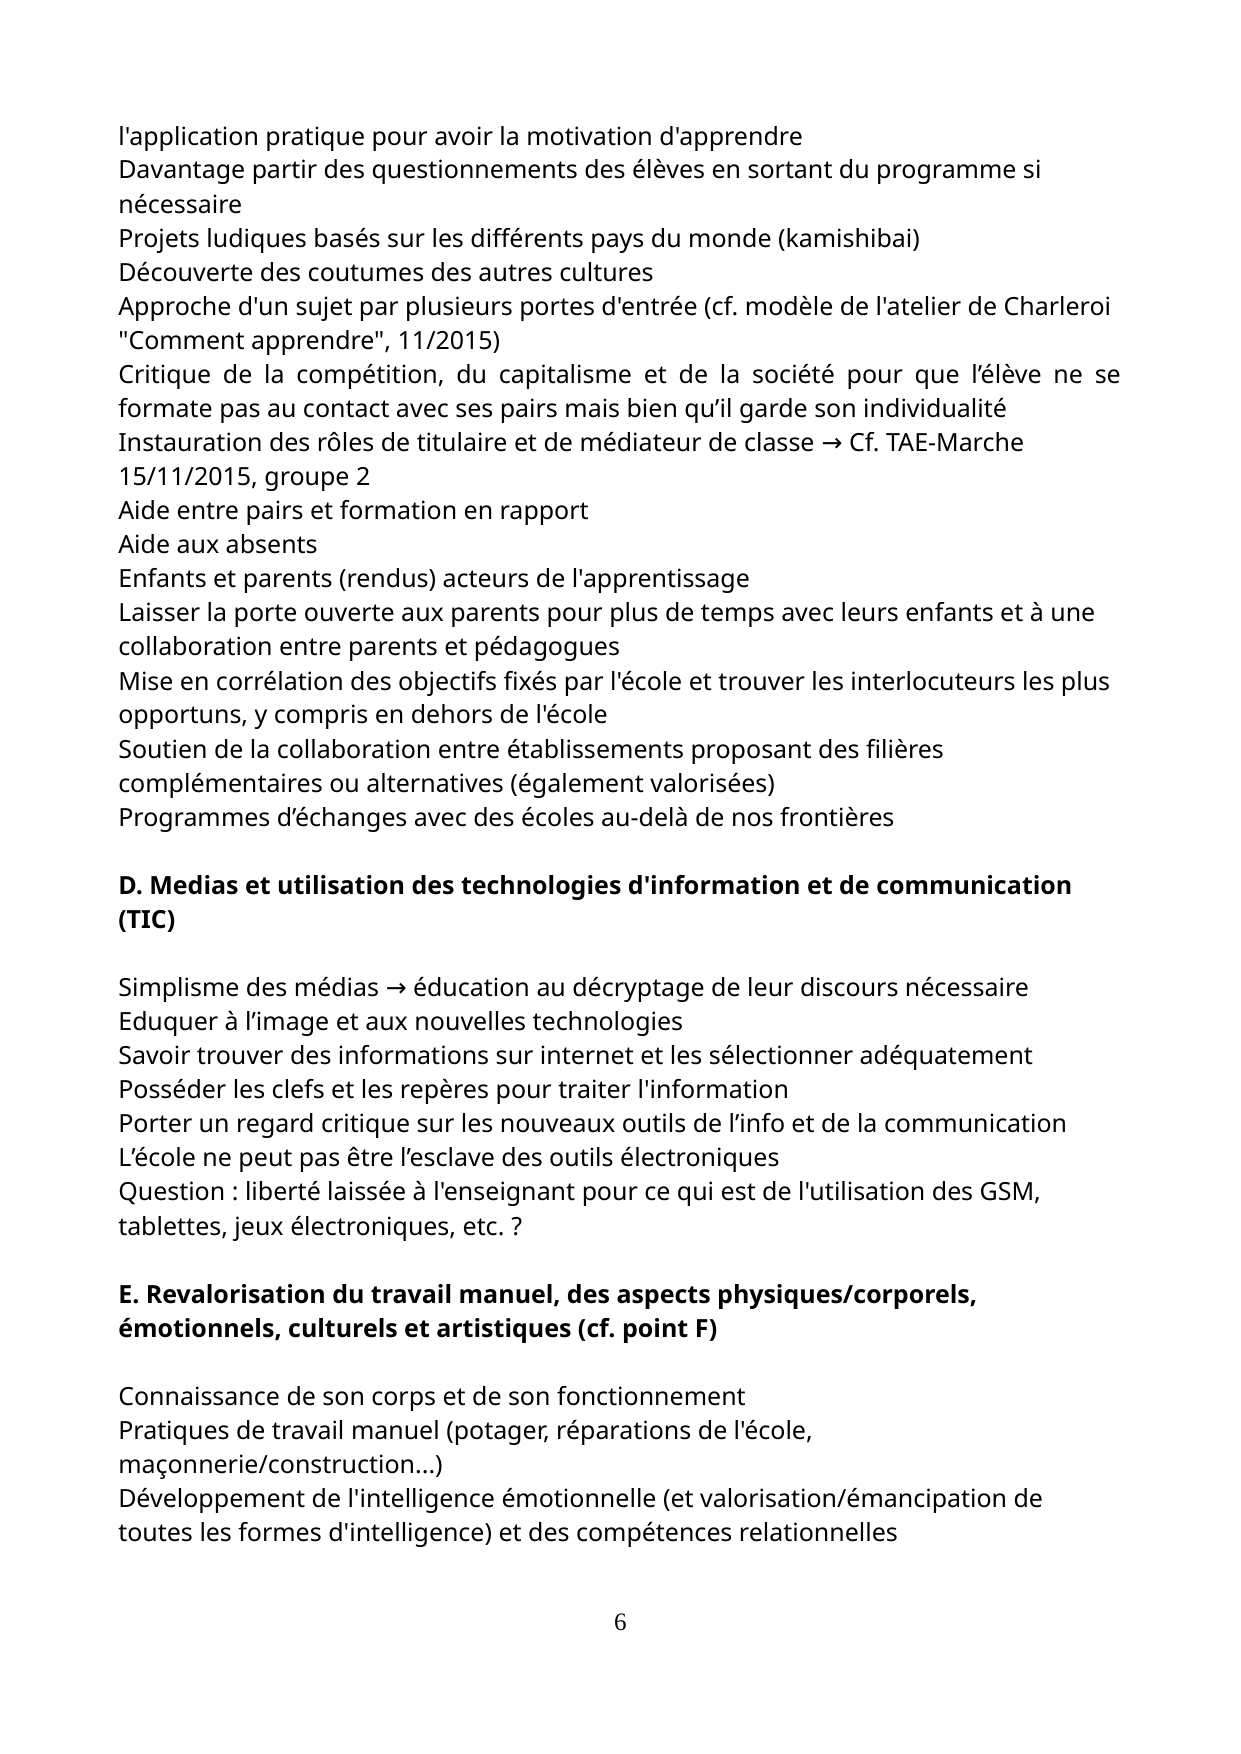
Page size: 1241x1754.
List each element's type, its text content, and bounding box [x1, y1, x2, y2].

text Laisser la porte ouverte aux parents pour plus de temps avec leurs enfants et à une collaboration entre parents et pédagogues [118, 595, 1122, 663]
text Davantage partir des questionnements des élèves en sortant du programme si nécessaire [118, 152, 1122, 220]
text Approche d'un sujet par plusieurs portes d'entrée (cf. modèle de l'atelier de Charleroi "Comment apprendre", 11/2015) [118, 288, 1122, 357]
list Projets ludiques basés sur les différents pays du monde (kamishibai) [118, 220, 1122, 254]
text Savoir trouver des informations sur internet et les sélectionner adéquatement [118, 1038, 1122, 1072]
text Posséder les clefs et les repères pour traiter l'information [118, 1072, 1122, 1106]
text Porter un regard critique sur les nouveaux outils de l’info et de la communication [118, 1106, 1122, 1140]
text E. Revalorisation du travail manuel, des aspects physiques/corporels, émotionnels, culturels et artistiques (cf. point F) [118, 1276, 1122, 1344]
list Simplisme des médias → éducation au décryptage de leur discours nécessaire [118, 970, 1122, 1004]
text Enfants et parents (rendus) acteurs de l'apprentissage [118, 561, 1122, 595]
text Programmes d’échanges avec des écoles au‐delà de nos frontières [118, 799, 1122, 833]
text Eduquer à l’image et aux nouvelles technologies [118, 1004, 1122, 1038]
text Connaissance de son corps et de son fonctionnement [118, 1378, 1122, 1412]
list Découverte des coutumes des autres cultures [118, 254, 1122, 288]
text Question : liberté laissée à l'enseignant pour ce qui est de l'utilisation des GSM, tablettes, jeux électroniques, etc. ? [118, 1174, 1122, 1242]
text Pratiques de travail manuel (potager, réparations de l'école, maçonnerie/construction...) [118, 1412, 1122, 1481]
text L’école ne peut pas être l’esclave des outils électroniques [118, 1140, 1122, 1174]
text Critique de la compétition, du capitalisme et de la société pour que l’élève ne se formate pas au contact avec ses pairs mais bien qu’il garde son individualité [118, 357, 1122, 425]
text Aide aux absents [118, 527, 1122, 561]
text Soutien de la collaboration entre établissements proposant des filières complémentaires ou alternatives (également valorisées) [118, 731, 1122, 799]
text Aide entre pairs et formation en rapport [118, 493, 1122, 527]
text D. Medias et utilisation des technologies d'information et de communication (TIC) [118, 867, 1122, 936]
text l'application pratique pour avoir la motivation d'apprendre [118, 118, 1122, 152]
text Instauration des rôles de titulaire et de médiateur de classe → Cf. TAE-Marche 15/11/2015, groupe 2 [118, 425, 1122, 493]
text Développement de l'intelligence émotionnelle (et valorisation/émancipation de toutes les formes d'intelligence) et des compétences relationnelles [118, 1481, 1122, 1549]
text Mise en corrélation des objectifs fixés par l'école et trouver les interlocuteurs les plus opportuns, y compris en dehors de l'école [118, 663, 1122, 731]
